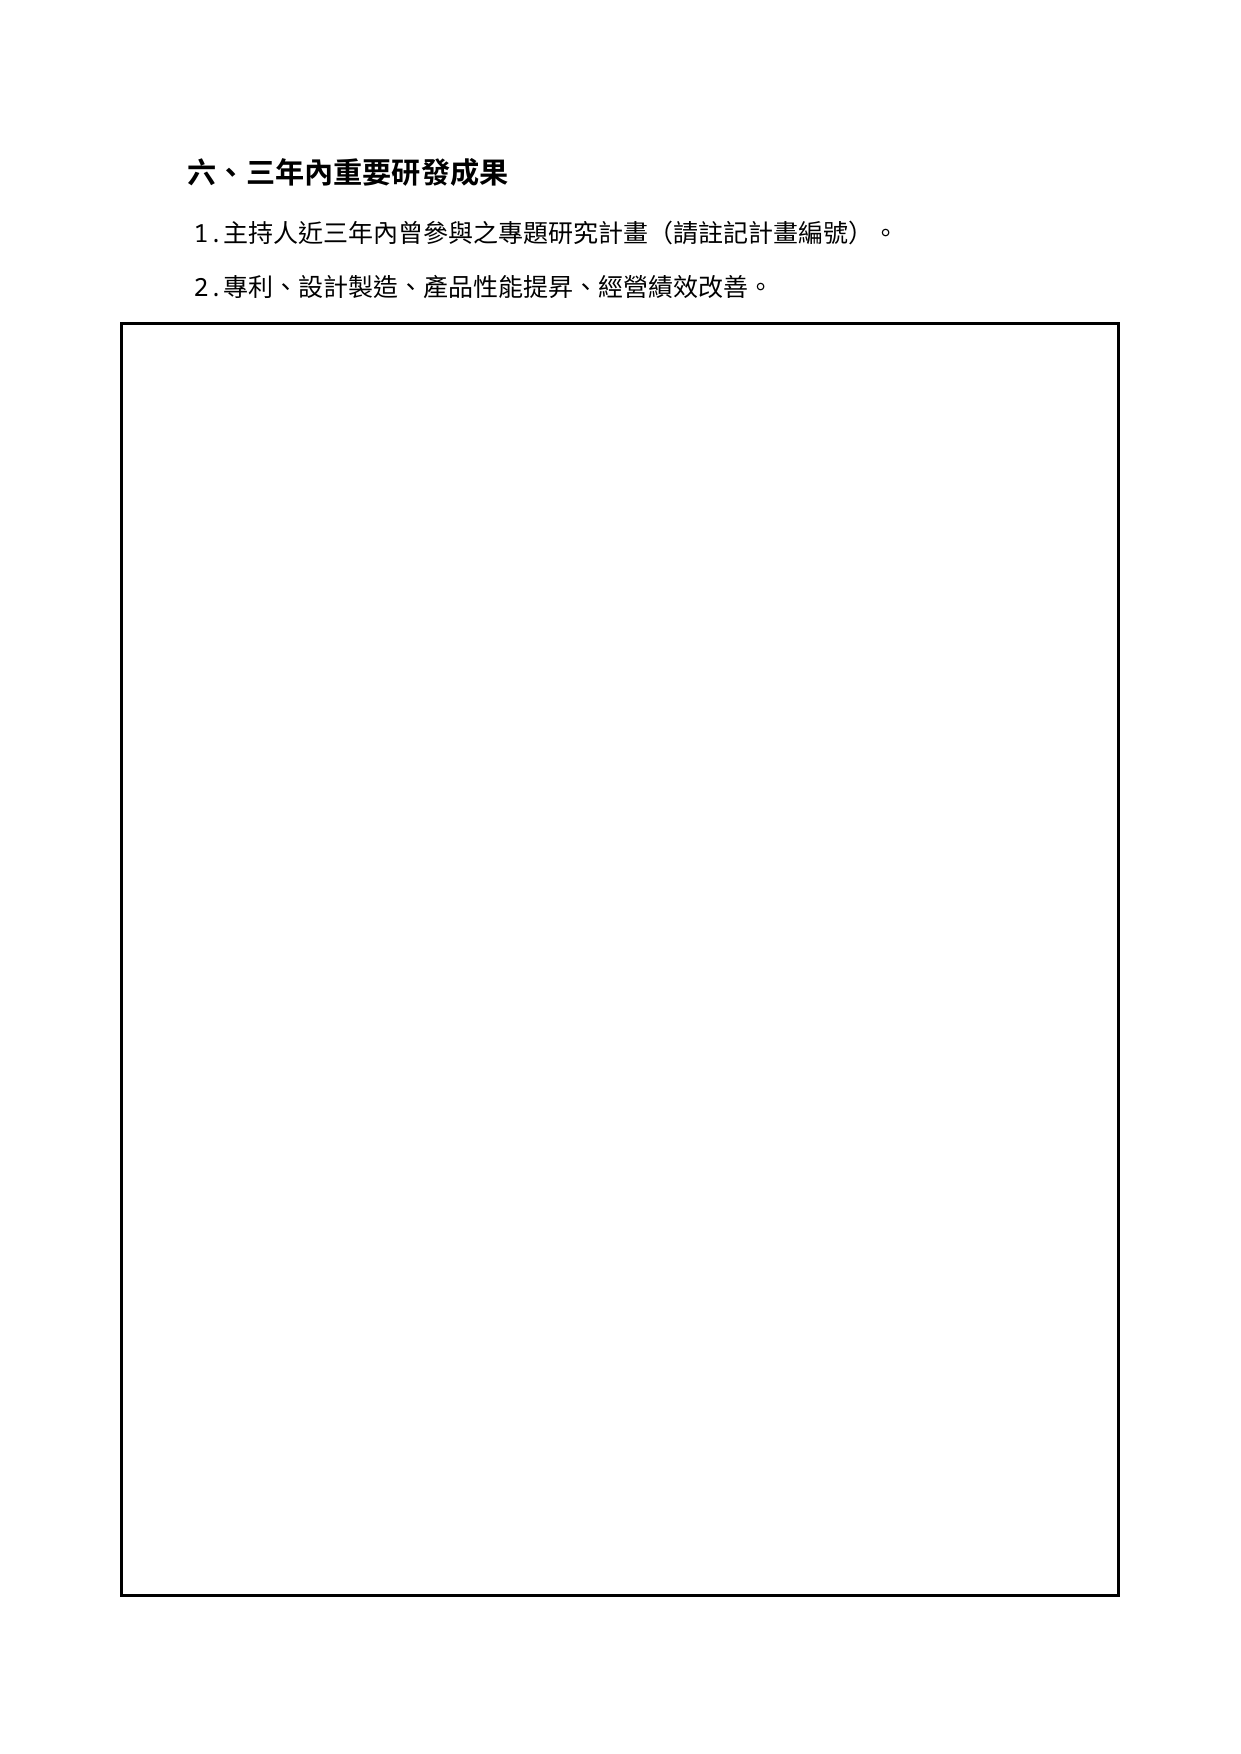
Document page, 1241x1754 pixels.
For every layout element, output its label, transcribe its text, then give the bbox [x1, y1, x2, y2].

text 2.專利、設計製造、產品性能提昇、經營績效改善。 [193, 268, 1053, 304]
text 六、三年內重要研發成果 [187, 150, 1053, 192]
table_header [123, 325, 1117, 1594]
text 1.主持人近三年內曾參與之專題研究計畫（請註記計畫編號）。 [193, 213, 1053, 250]
